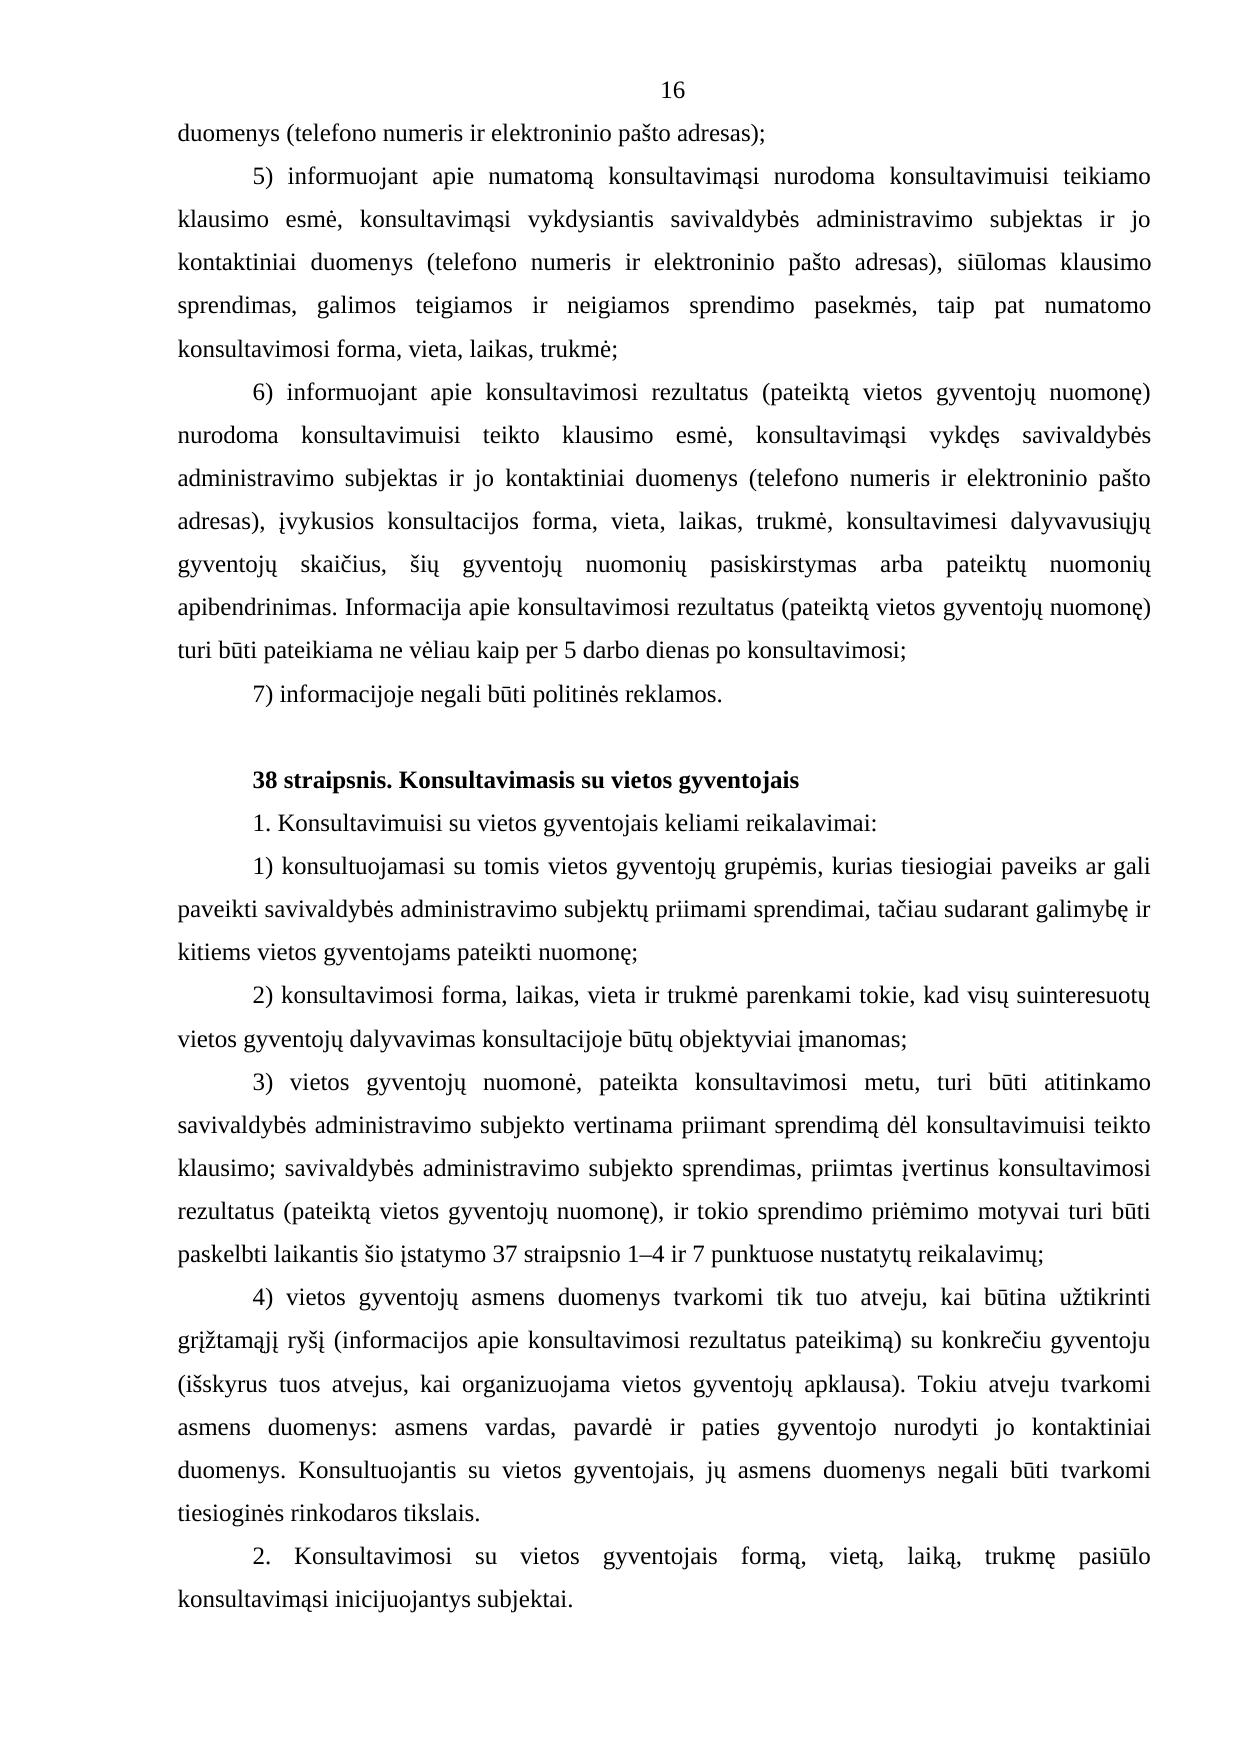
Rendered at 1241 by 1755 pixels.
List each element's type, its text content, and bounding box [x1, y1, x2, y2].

text 7) informacijoje negali būti politinės reklamos. [177, 679, 1152, 707]
text 5) informuojant apie numatomą konsultavimąsi nurodoma konsultavimuisi teikiamo klausimo esmė, konsultavimąsi vykdysiantis savivaldybės administravimo subjektas ir jo kontaktiniai duomenys (telefono numeris ir elektroninio pašto adresas), siūlomas klausimo sprendimas, galimos teigiamos ir neigiamos sprendimo pasekmės, taip pat numatomo konsultavimosi forma, vieta, laikas, trukmė; [177, 161, 1152, 362]
text 6) informuojant apie konsultavimosi rezultatus (pateiktą vietos gyventojų nuomonę) nurodoma konsultavimuisi teikto klausimo esmė, konsultavimąsi vykdęs savivaldybės administravimo subjektas ir jo kontaktiniai duomenys (telefono numeris ir elektroninio pašto adresas), įvykusios konsultacijos forma, vieta, laikas, trukmė, konsultavimesi dalyvavusiųjų gyventojų skaičius, šių gyventojų nuomonių pasiskirstymas arba pateiktų nuomonių apibendrinimas. Informacija apie konsultavimosi rezultatus (pateiktą vietos gyventojų nuomonę) turi būti pateikiama ne vėliau kaip per 5 darbo dienas po konsultavimosi; [177, 377, 1152, 664]
text 3) vietos gyventojų nuomonė, pateikta konsultavimosi metu, turi būti atitinkamo savivaldybės administravimo subjekto vertinama priimant sprendimą dėl konsultavimuisi teikto klausimo; savivaldybės administravimo subjekto sprendimas, priimtas įvertinus konsultavimosi rezultatus (pateiktą vietos gyventojų nuomonę), ir tokio sprendimo priėmimo motyvai turi būti paskelbti laikantis šio įstatymo 37 straipsnio 1–4 ir 7 punktuose nustatytų reikalavimų; [177, 1067, 1152, 1268]
text 1) konsultuojamasi su tomis vietos gyventojų grupėmis, kurias tiesiogiai paveiks ar gali paveikti savivaldybės administravimo subjektų priimami sprendimai, tačiau sudarant galimybę ir kitiems vietos gyventojams pateikti nuomonę; [177, 851, 1152, 966]
text 1. Konsultavimuisi su vietos gyventojais keliami reikalavimai: [177, 808, 1152, 837]
text duomenys (telefono numeris ir elektroninio pašto adresas); [177, 118, 1152, 147]
text 4) vietos gyventojų asmens duomenys tvarkomi tik tuo atveju, kai būtina užtikrinti grįžtamąjį ryšį (informacijos apie konsultavimosi rezultatus pateikimą) su konkrečiu gyventoju (išskyrus tuos atvejus, kai organizuojama vietos gyventojų apklausa). Tokiu atveju tvarkomi asmens duomenys: asmens vardas, pavardė ir paties gyventojo nurodyti jo kontaktiniai duomenys. Konsultuojantis su vietos gyventojais, jų asmens duomenys negali būti tvarkomi tiesioginės rinkodaros tikslais. [177, 1282, 1152, 1527]
text 2. Konsultavimosi su vietos gyventojais formą, vietą, laiką, trukmę pasiūlo konsultavimąsi inicijuojantys subjektai. [177, 1541, 1152, 1613]
text 2) konsultavimosi forma, laikas, vieta ir trukmė parenkami tokie, kad visų suinteresuotų vietos gyventojų dalyvavimas konsultacijoje būtų objektyviai įmanomas; [177, 981, 1152, 1052]
text 38 straipsnis. Konsultavimasis su vietos gyventojais [177, 765, 1152, 794]
